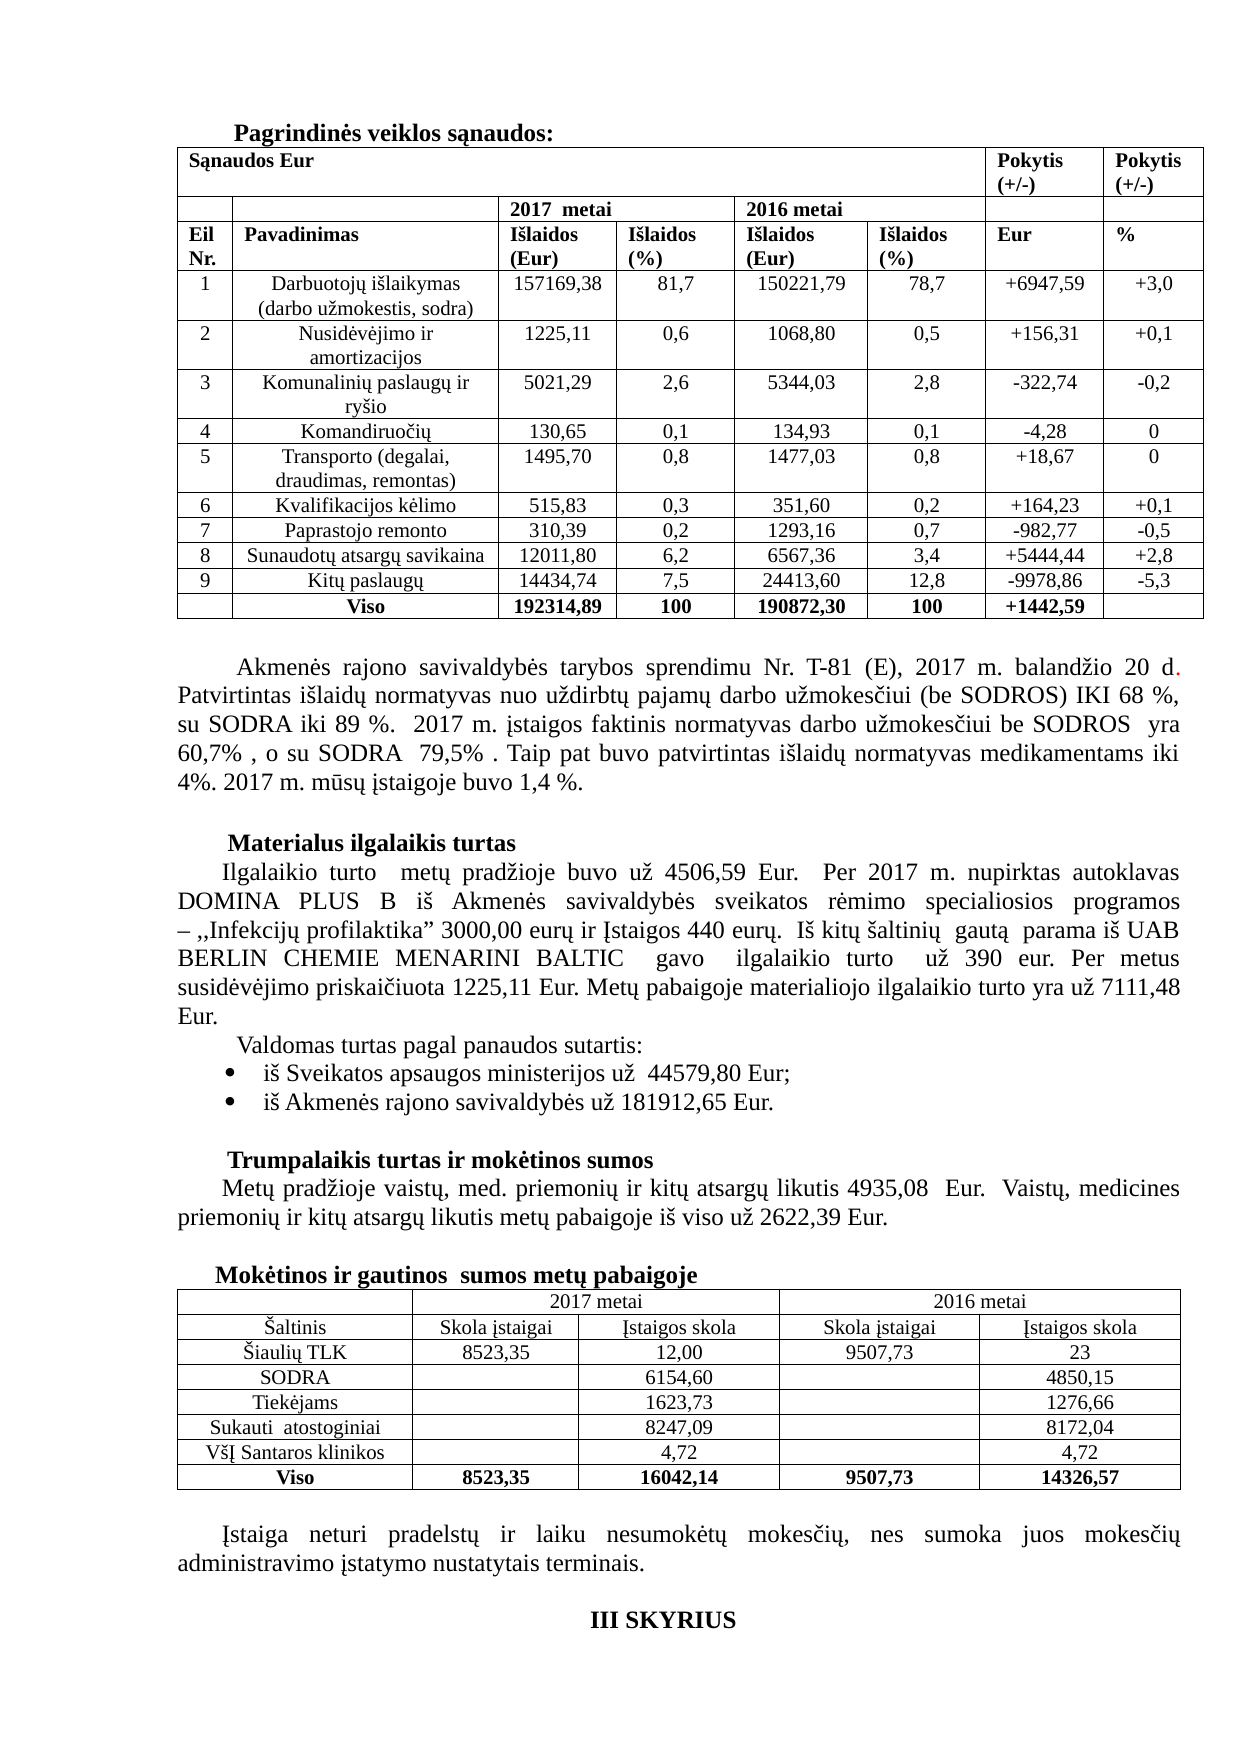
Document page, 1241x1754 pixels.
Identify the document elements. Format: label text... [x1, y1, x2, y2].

table_cell 351,60 [735, 493, 867, 517]
table_cell Eil Nr. [178, 222, 232, 270]
table_cell +2,8 [1104, 543, 1203, 567]
table_cell -5,3 [1104, 569, 1203, 592]
table_cell [780, 1390, 979, 1414]
table_cell 2017 metai [499, 197, 734, 221]
table_cell [233, 197, 498, 221]
table_cell Pavadinimas [233, 222, 498, 270]
table_cell 2,8 [868, 370, 985, 418]
table_cell 4,72 [579, 1440, 779, 1464]
table_cell 14326,57 [980, 1465, 1180, 1489]
table_cell 1293,16 [735, 518, 867, 542]
table_cell 100 [617, 594, 734, 618]
table_cell 1495,70 [499, 444, 616, 492]
table_cell 6567,36 [735, 543, 867, 567]
table_cell [413, 1440, 578, 1464]
table_cell 1477,03 [735, 444, 867, 492]
table_cell 192314,89 [499, 594, 616, 618]
table_cell 8247,09 [579, 1415, 779, 1439]
table_cell 4,72 [980, 1440, 1180, 1464]
table_cell +5444,44 [986, 543, 1103, 567]
table_cell Darbuotojų išlaikymas (darbo užmokestis, sodra) [233, 271, 498, 319]
table_cell 0,7 [868, 518, 985, 542]
table_cell 24413,60 [735, 569, 867, 592]
table_cell Nusidėvėjimo ir amortizacijos [233, 321, 498, 369]
table_cell 1276,66 [980, 1390, 1180, 1414]
table_cell [413, 1365, 578, 1389]
table_cell +156,31 [986, 321, 1103, 369]
table_cell 9 [178, 569, 232, 592]
table_cell 0,8 [617, 444, 734, 492]
table_cell 2016 metai [735, 197, 985, 221]
table_cell 14434,74 [499, 569, 616, 592]
table_cell 8172,04 [980, 1415, 1180, 1439]
table_cell [178, 197, 232, 221]
table_cell 0,5 [868, 321, 985, 369]
table_cell Sukauti atostoginiai [178, 1415, 412, 1439]
table_cell 3,4 [868, 543, 985, 567]
text Metų pradžioje vaistų, med. priemonių ir kitų atsargų likutis 4935,08 Eur. Vaistų, medicines priemonių ir kitų atsargų likutis metų pabaigoje iš viso už 2622,39 Eur. [177, 1173, 1181, 1231]
table_cell 1225,11 [499, 321, 616, 369]
table_cell Šaltinis [178, 1315, 412, 1339]
table_cell 8523,35 [413, 1340, 578, 1364]
table_cell 0,3 [617, 493, 734, 517]
table_cell +18,67 [986, 444, 1103, 492]
table_cell [1104, 197, 1203, 221]
table_cell 0 [1104, 444, 1203, 492]
table_cell [413, 1415, 578, 1439]
table_cell 12,8 [868, 569, 985, 592]
table_cell 134,93 [735, 419, 867, 443]
table_cell 6 [178, 493, 232, 517]
table_cell Komunalinių paslaugų ir ryšio [233, 370, 498, 418]
table_cell 0,8 [868, 444, 985, 492]
table_cell -0,5 [1104, 518, 1203, 542]
table_cell 1 [178, 271, 232, 319]
table_cell 0,1 [868, 419, 985, 443]
table_cell Išlaidos (Eur) [499, 222, 616, 270]
text Trumpalaikis turtas ir mokėtinos sumos [177, 1145, 1181, 1173]
text Įstaiga neturi pradelstų ir laiku nesumokėtų mokesčių, nes sumoka juos mokesčių administravimo įstatymo nustatytais terminais. [177, 1519, 1181, 1577]
table_cell VšĮ Santaros klinikos [178, 1440, 412, 1464]
table_header Pokytis (+/-) [986, 148, 1103, 196]
table_cell [178, 594, 232, 618]
table_cell [413, 1390, 578, 1414]
table_cell 7 [178, 518, 232, 542]
table_cell 0,2 [868, 493, 985, 517]
table_cell [780, 1365, 979, 1389]
table_cell 157169,38 [499, 271, 616, 319]
table_cell [1104, 594, 1203, 618]
table_cell [780, 1440, 979, 1464]
table_cell -982,77 [986, 518, 1103, 542]
table_cell -9978,86 [986, 569, 1103, 592]
table_cell 12,00 [579, 1340, 779, 1364]
table_cell 150221,79 [735, 271, 867, 319]
table_cell 9507,73 [780, 1340, 979, 1364]
text Materialus ilgalaikis turtas [177, 828, 1181, 857]
table_cell Eur [986, 222, 1103, 270]
table_cell Įstaigos skola [579, 1315, 779, 1339]
table_cell -322,74 [986, 370, 1103, 418]
table_cell 8 [178, 543, 232, 567]
text III SKYRIUS [177, 1605, 1181, 1634]
table_cell 78,7 [868, 271, 985, 319]
table_cell 0,1 [617, 419, 734, 443]
text Akmenės rajono savivaldybės tarybos sprendimu Nr. T-81 (E), 2017 m. balandžio 20 d. Patvirtintas išlaidų normatyvas nuo uždirbtų pajamų darbo užmokesčiui (be SODROS) IKI 68 %, su SODRA iki 89 %. 2017 m. įstaigos faktinis normatyvas darbo užmokesčiui be SODROS yra 60,7% , o su SODRA 79,5% . Taip pat buvo patvirtintas išlaidų normatyvas medikamentams iki 4%. 2017 m. mūsų įstaigoje buvo 1,4 %. [177, 652, 1181, 795]
table_cell Sunaudotų atsargų savikaina [233, 543, 498, 567]
table_cell 5 [178, 444, 232, 492]
table_cell Skola įstaigai [780, 1315, 979, 1339]
table_cell Viso [233, 594, 498, 618]
table_cell Kitų paslaugų [233, 569, 498, 592]
table_cell Tiekėjams [178, 1390, 412, 1414]
table_cell 1623,73 [579, 1390, 779, 1414]
table_cell +164,23 [986, 493, 1103, 517]
table_cell 0 [1104, 419, 1203, 443]
table_cell Kvalifikacijos kėlimo [233, 493, 498, 517]
table_cell Paprastojo remonto [233, 518, 498, 542]
table_cell 12011,80 [499, 543, 616, 567]
table_cell Viso [178, 1465, 412, 1489]
table_cell Skola įstaigai [413, 1315, 578, 1339]
table_cell 5344,03 [735, 370, 867, 418]
table_cell +1442,59 [986, 594, 1103, 618]
text Valdomas turtas pagal panaudos sutartis: [177, 1030, 1181, 1058]
table_cell 515,83 [499, 493, 616, 517]
table_cell 23 [980, 1340, 1180, 1364]
table_cell 0,2 [617, 518, 734, 542]
table_header 2017 metai [413, 1290, 779, 1313]
table_cell +0,1 [1104, 493, 1203, 517]
table_cell 2 [178, 321, 232, 369]
table_cell +6947,59 [986, 271, 1103, 319]
table_cell 4 [178, 419, 232, 443]
table_cell 81,7 [617, 271, 734, 319]
table_cell 310,39 [499, 518, 616, 542]
table_cell +3,0 [1104, 271, 1203, 319]
list iš Akmenės rajono savivaldybės už 181912,65 Eur. [226, 1087, 1181, 1116]
table_cell 5021,29 [499, 370, 616, 418]
table_cell -0,2 [1104, 370, 1203, 418]
table_cell 3 [178, 370, 232, 418]
table_cell 9507,73 [780, 1465, 979, 1489]
table_cell 16042,14 [579, 1465, 779, 1489]
list iš Sveikatos apsaugos ministerijos už 44579,80 Eur; [226, 1058, 1181, 1087]
table_header Sąnaudos Eur [178, 148, 985, 196]
table_cell Išlaidos (Eur) [735, 222, 867, 270]
text Pagrindinės veiklos sąnaudos: [177, 118, 1181, 147]
table_cell [780, 1415, 979, 1439]
table_cell Transporto (degalai, draudimas, remontas) [233, 444, 498, 492]
table_cell Įstaigos skola [980, 1315, 1180, 1339]
table_header Pokytis (+/-) [1104, 148, 1203, 196]
table_cell [986, 197, 1103, 221]
text Ilgalaikio turto metų pradžioje buvo už 4506,59 Eur. Per 2017 m. nupirktas autoklavas DOMINA PLUS B iš Akmenės savivaldybės sveikatos rėmimo specialiosios programos – ,,Infekcijų profilaktika” 3000,00 eurų ir Įstaigos 440 eurų. Iš kitų šaltinių gautą parama iš UAB BERLIN CHEMIE MENARINI BALTIC gavo ilgalaikio turto už 390 eur. Per metus susidėvėjimo priskaičiuota 1225,11 Eur. Metų pabaigoje materialiojo ilgalaikio turto yra už 7111,48 Eur. [177, 857, 1181, 1030]
table_cell 190872,30 [735, 594, 867, 618]
text Mokėtinos ir gautinos sumos metų pabaigoje [177, 1260, 1181, 1288]
table_cell 2,6 [617, 370, 734, 418]
table_cell Išlaidos (%) [617, 222, 734, 270]
table_cell 130,65 [499, 419, 616, 443]
table_cell Komandiruočių [233, 419, 498, 443]
table_cell 6,2 [617, 543, 734, 567]
table_header 2016 metai [780, 1290, 1180, 1313]
table_header [178, 1290, 412, 1313]
table_cell 1068,80 [735, 321, 867, 369]
table_cell 4850,15 [980, 1365, 1180, 1389]
table_cell 8523,35 [413, 1465, 578, 1489]
table_cell +0,1 [1104, 321, 1203, 369]
table_cell 100 [868, 594, 985, 618]
table_cell 7,5 [617, 569, 734, 592]
table_cell Išlaidos (%) [868, 222, 985, 270]
table_cell Šiaulių TLK [178, 1340, 412, 1364]
table_cell 0,6 [617, 321, 734, 369]
table_cell -4,28 [986, 419, 1103, 443]
table_cell 6154,60 [579, 1365, 779, 1389]
table_cell SODRA [178, 1365, 412, 1389]
table_cell % [1104, 222, 1203, 270]
